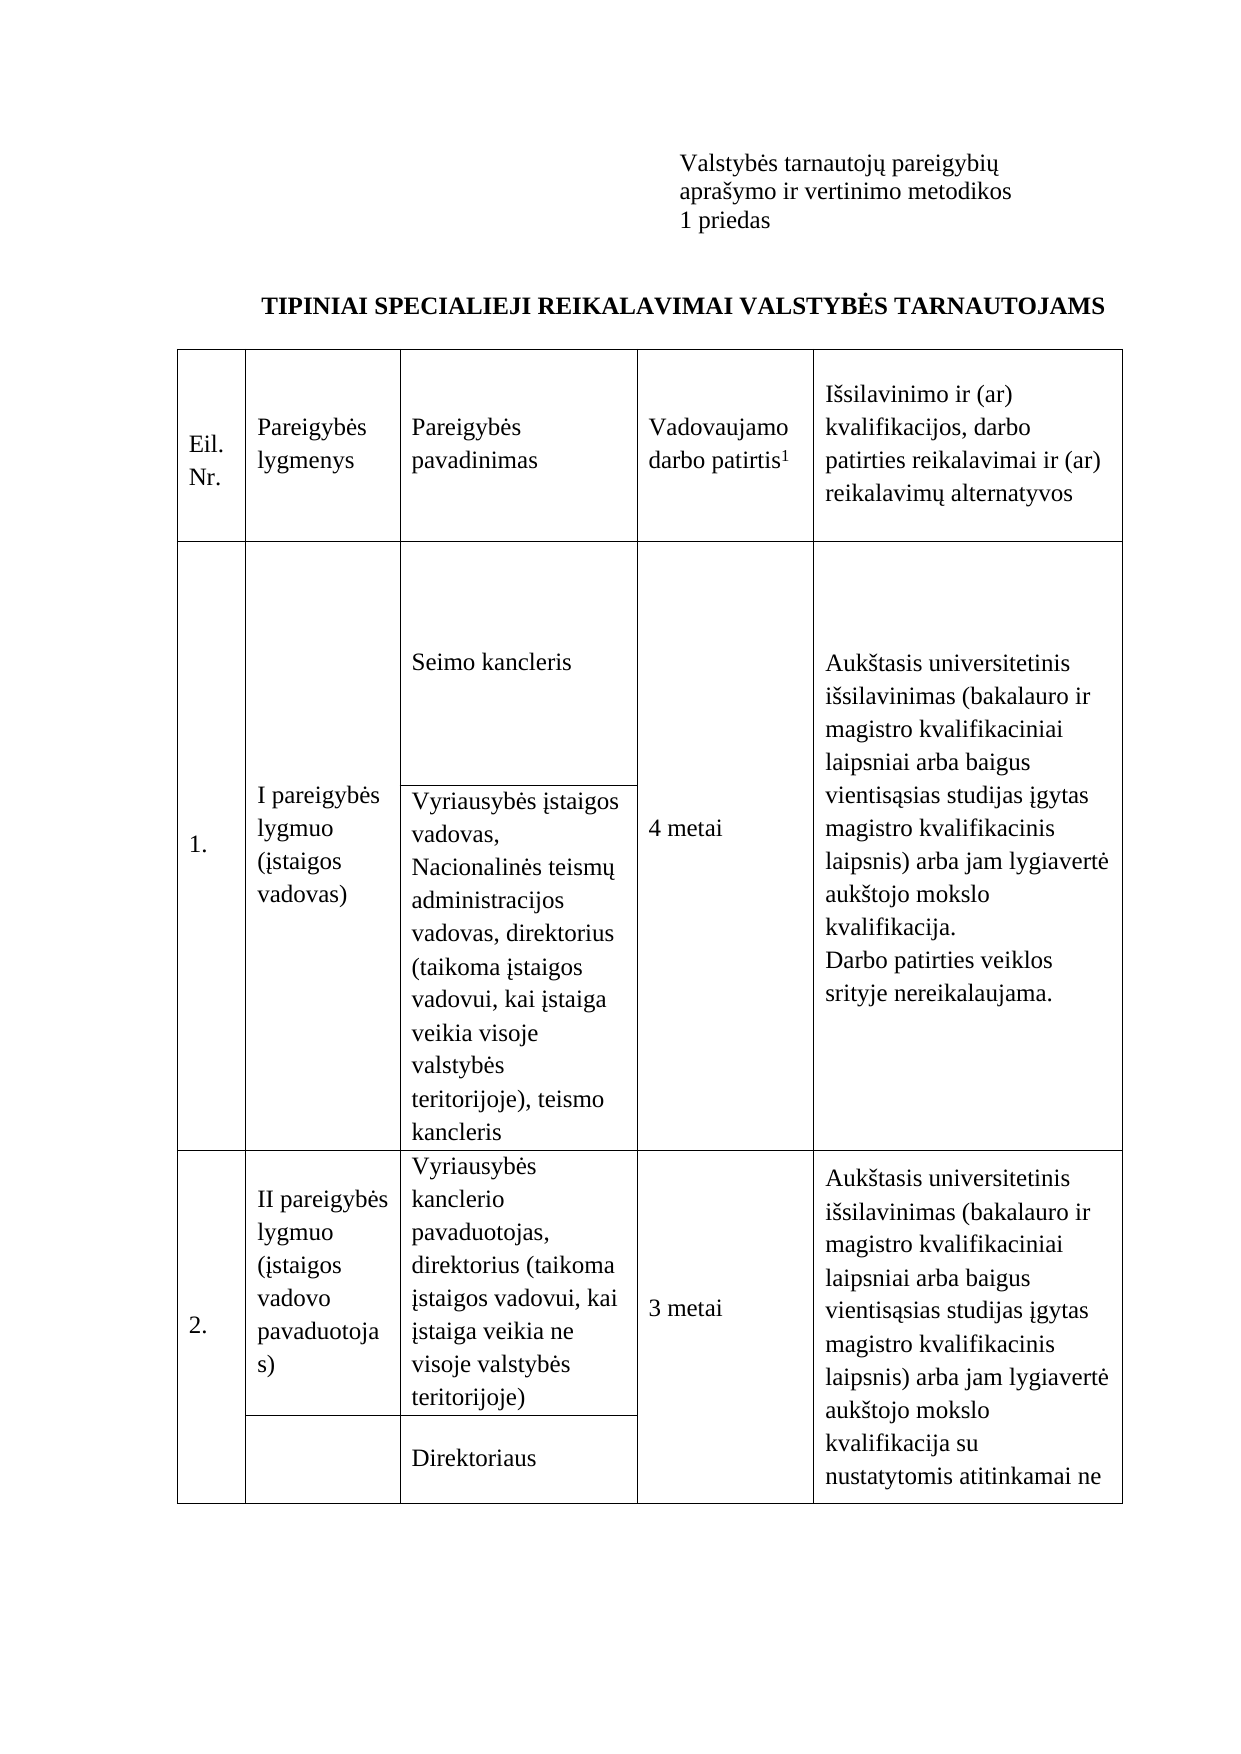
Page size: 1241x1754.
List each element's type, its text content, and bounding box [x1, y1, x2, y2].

text 1 priedas [679, 205, 1122, 234]
table_header Išsilavinimo ir (ar) kvalifikacijos, darbo patirties reikalavimai ir (ar) reikalavimų alternatyvos [814, 350, 1122, 541]
table_header Vadovaujamo darbo patirtis1 [638, 350, 813, 541]
table_cell Vyriausybės įstaigos vadovas, Nacionalinės teismų administracijos vadovas, direktorius (taikoma įstaigos vadovui, kai įstaiga veikia visoje valstybės teritorijoje), teismo kancleris [401, 786, 637, 1150]
table_cell I pareigybės lygmuo (įstaigos vadovas) [246, 542, 400, 1150]
text Valstybės tarnautojų pareigybių [679, 148, 1122, 176]
table_cell Aukštasis universitetinis išsilavinimas (bakalauro ir magistro kvalifikaciniai laipsniai arba baigus vientisąsias studijas įgytas magistro kvalifikacinis laipsnis) arba jam lygiavertė aukštojo mokslo kvalifikacija su nustatytomis atitinkamai ne daugiau kaip 4 studijų kryptimis, susijusiomis su pareigybės aprašyme nustatytomis funkcijomis. Darbo patirties veiklos srityje nereikalaujama. ARBA Aukštasis universitetinis išsilavinimas (bakalauro ir magistro kvalifikaciniai laipsniai arba baigus vientisąsias studijas įgytas magistro kvalifikacinis laipsnis) arba jam lygiavertė aukštojo mokslo kvalifikacija. Ne mažiau kaip 3 metai darbo patirties veiklos srityje. [814, 1151, 1122, 1502]
table_cell Seimo kancleris [401, 542, 637, 785]
table_cell 4 metai [638, 542, 813, 1150]
text TIPINIAI SPECIALIEJI REIKALAVIMAI VALSTYBĖS TARNAUTOJAMS [177, 291, 1122, 320]
table_cell Vyriausybės kanclerio pavaduotojas, direktorius (taikoma įstaigos vadovui, kai įstaiga veikia ne visoje valstybės teritorijoje) [401, 1151, 637, 1415]
text aprašymo ir vertinimo metodikos [679, 176, 1122, 205]
table_header Pareigybės pavadinimas [401, 350, 637, 541]
table_header Eil.Nr. [178, 350, 245, 541]
table_cell 2. [178, 1151, 245, 1502]
table_cell [246, 1416, 400, 1502]
table_cell II pareigybės lygmuo (įstaigos vadovo pavaduotojas) [246, 1151, 400, 1415]
table_cell Direktoriaus [401, 1416, 637, 1502]
table_cell 1. [178, 542, 245, 1150]
table_cell 3 metai [638, 1151, 813, 1502]
table_header Pareigybės lygmenys [246, 350, 400, 541]
table_cell Aukštasis universitetinis išsilavinimas (bakalauro ir magistro kvalifikaciniai laipsniai arba baigus vientisąsias studijas įgytas magistro kvalifikacinis laipsnis) arba jam lygiavertė aukštojo mokslo kvalifikacija. Darbo patirties veiklos srityje nereikalaujama. [814, 542, 1122, 1150]
